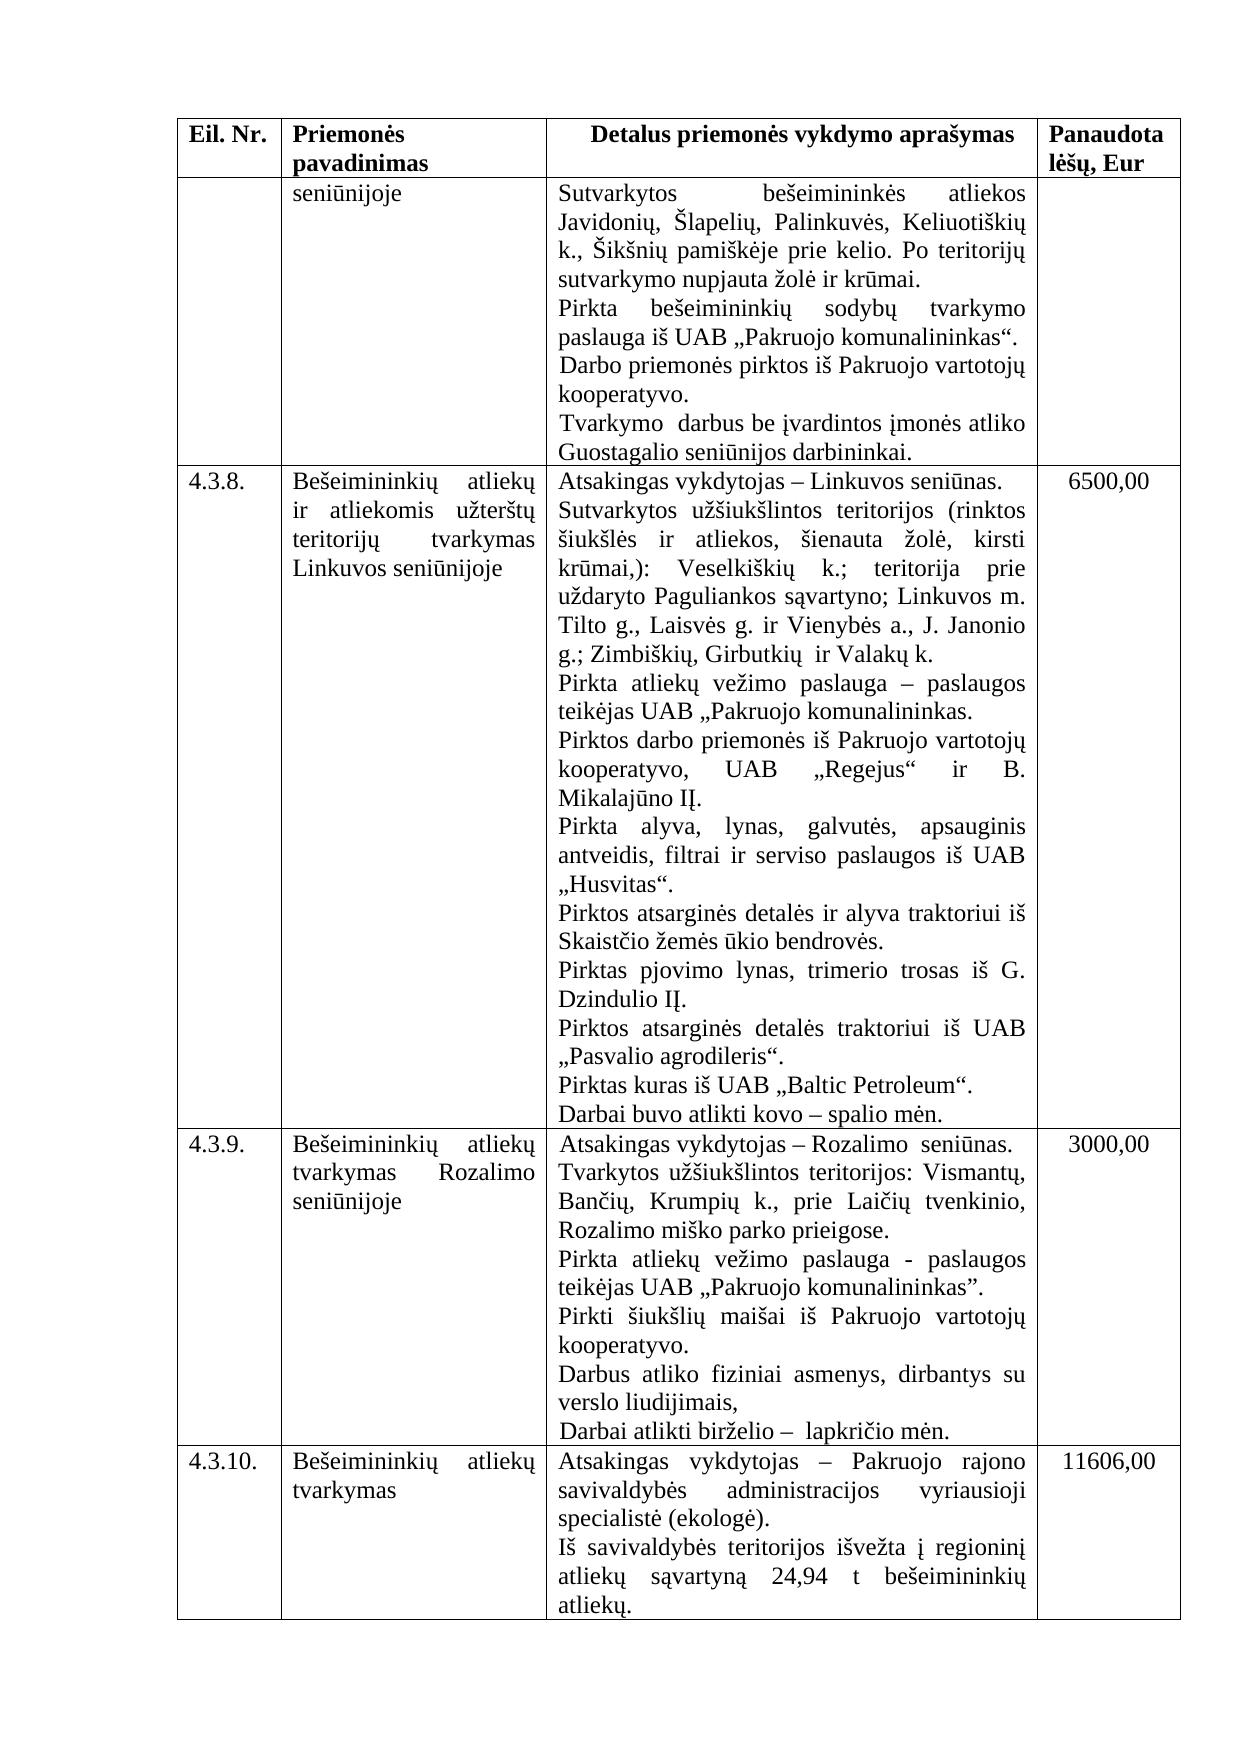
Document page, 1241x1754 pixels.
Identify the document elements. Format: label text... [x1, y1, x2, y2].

table_header Eil. Nr. [178, 119, 281, 177]
table_cell seniūnijoje [282, 178, 546, 465]
table_cell Atsakingas vykdytojas – Linkuvos seniūnas. Sutvarkytos užšiukšlintos teritorijos (rinktos šiukšlės ir atliekos, šienauta žolė, kirsti krūmai,): Veselkiškių k.; teritorija prie uždaryto Paguliankos sąvartyno; Linkuvos m. Tilto g., Laisvės g. ir Vienybės a., J. Janonio g.; Zimbiškių, Girbutkių ir Valakų k. Pirkta atliekų vežimo paslauga – paslaugos teikėjas UAB „Pakruojo komunalininkas. Pirktos darbo priemonės iš Pakruojo vartotojų kooperatyvo, UAB „Regejus“ ir B. Mikalajūno IĮ. Pirkta alyva, lynas, galvutės, apsauginis antveidis, filtrai ir serviso paslaugos iš UAB „Husvitas“. Pirktos atsarginės detalės ir alyva traktoriui iš Skaistčio žemės ūkio bendrovės. Pirktas pjovimo lynas, trimerio trosas iš G. Dzindulio IĮ. Pirktos atsarginės detalės traktoriui iš UAB „Pasvalio agrodileris“. Pirktas kuras iš UAB „Baltic Petroleum“. Darbai buvo atlikti kovo – spalio mėn. [547, 466, 1037, 1128]
table_cell 4.3.9. [178, 1129, 281, 1445]
table_cell [178, 178, 281, 465]
table_cell 3000,00 [1038, 1129, 1180, 1445]
table_cell 6500,00 [1038, 466, 1180, 1128]
table_cell Bešeimininkių atliekų ir atliekomis užterštų teritorijų tvarkymas Linkuvos seniūnijoje [282, 466, 546, 1128]
table_header Panaudota lėšų, Eur [1038, 119, 1180, 177]
table_cell Bešeimininkių atliekų tvarkymas [282, 1446, 546, 1618]
table_cell Bešeimininkių atliekų tvarkymas Rozalimo seniūnijoje [282, 1129, 546, 1445]
table_cell Atsakingas vykdytojas – Pakruojo rajono savivaldybės administracijos vyriausioji specialistė (ekologė). Iš savivaldybės teritorijos išvežta į regioninį atliekų sąvartyną 24,94 t bešeimininkių atliekų. [547, 1446, 1037, 1618]
table_cell 4.3.10. [178, 1446, 281, 1618]
table_header Priemonės pavadinimas [282, 119, 546, 177]
table_cell 11606,00 [1038, 1446, 1180, 1618]
table_cell 4.3.8. [178, 466, 281, 1128]
table_header Detalus priemonės vykdymo aprašymas [547, 119, 1037, 177]
table_cell [1038, 178, 1180, 465]
table_cell Sutvarkytos bešeimininkės atliekos Javidonių, Šlapelių, Palinkuvės, Keliuotiškių k., Šikšnių pamiškėje prie kelio. Po teritorijų sutvarkymo nupjauta žolė ir krūmai. Pirkta bešeimininkių sodybų tvarkymo paslauga iš UAB „Pakruojo komunalininkas“. Darbo priemonės pirktos iš Pakruojo vartotojų kooperatyvo. Tvarkymo darbus be įvardintos įmonės atliko Guostagalio seniūnijos darbininkai. [547, 178, 1037, 465]
table_cell Atsakingas vykdytojas – Rozalimo seniūnas. Tvarkytos užšiukšlintos teritorijos: Vismantų, Bančių, Krumpių k., prie Laičių tvenkinio, Rozalimo miško parko prieigose. Pirkta atliekų vežimo paslauga - paslaugos teikėjas UAB „Pakruojo komunalininkas”. Pirkti šiukšlių maišai iš Pakruojo vartotojų kooperatyvo. Darbus atliko fiziniai asmenys, dirbantys su verslo liudijimais, Darbai atlikti birželio – lapkričio mėn. [547, 1129, 1037, 1445]
